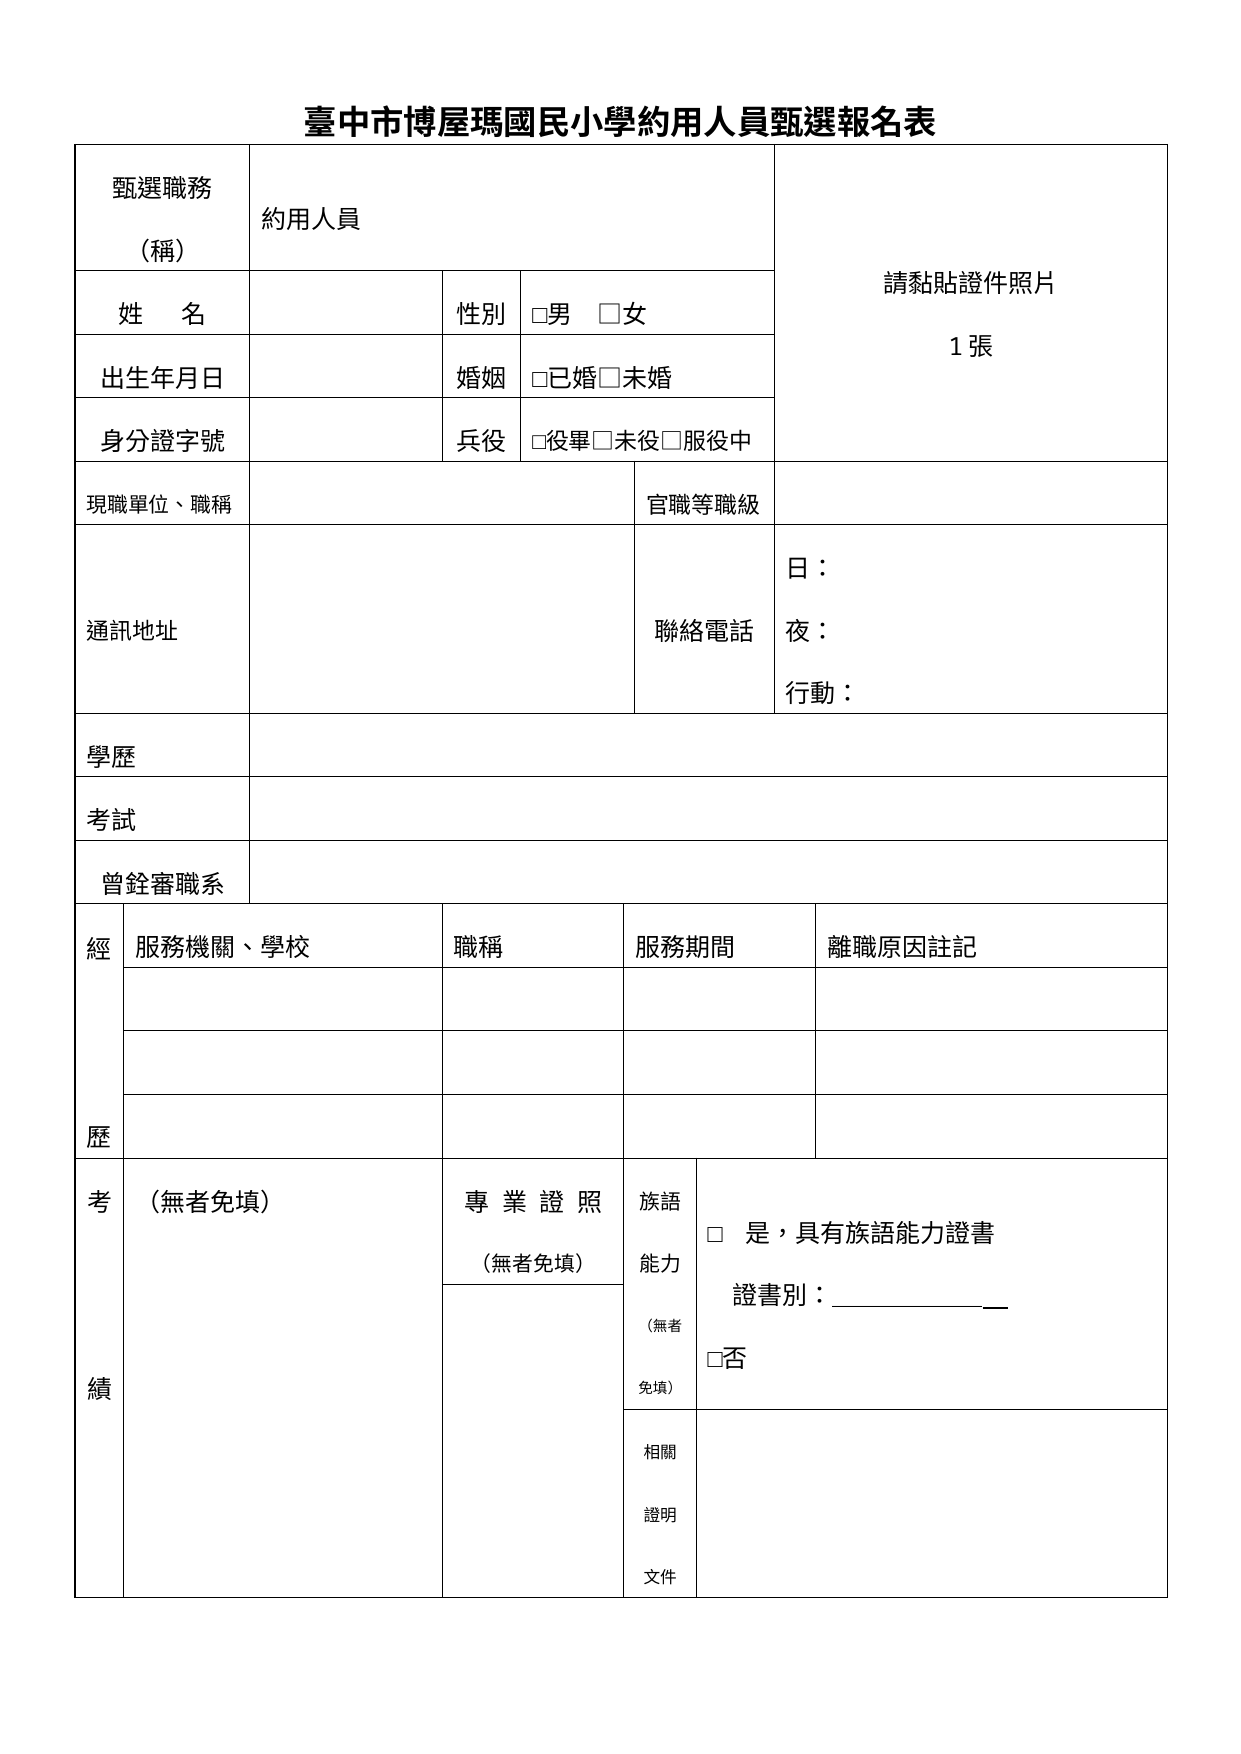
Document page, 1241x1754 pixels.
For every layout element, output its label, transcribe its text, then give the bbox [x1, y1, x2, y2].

table_cell 經 歷 [76, 904, 123, 1157]
table_cell [250, 777, 1167, 840]
table_cell [443, 1031, 623, 1094]
table_cell 日： 夜： 行動： [775, 525, 1167, 713]
table_cell [124, 1095, 442, 1157]
table_cell 性別 [443, 271, 520, 333]
table_cell [624, 1095, 815, 1157]
table_cell [250, 714, 1167, 776]
table_cell 婚姻 [443, 335, 520, 397]
text 臺中市博屋瑪國民小學約用人員甄選報名表 [75, 96, 1165, 144]
table_cell [250, 398, 442, 461]
table_cell 姓 名 [76, 271, 249, 333]
table_cell [816, 968, 1167, 1030]
table_cell 職稱 [443, 904, 623, 967]
table_cell 離職原因註記 [816, 904, 1167, 967]
table_cell 考 績 [76, 1159, 123, 1597]
table_cell [624, 1031, 815, 1094]
table_cell [624, 968, 815, 1030]
table_header 約用人員 [250, 145, 774, 270]
table_cell [250, 335, 442, 397]
table_cell [443, 1285, 623, 1597]
table_header 請黏貼證件照片 1張 [775, 145, 1167, 461]
table_cell 考試 [76, 777, 249, 840]
table_cell □已婚□未婚 [521, 335, 774, 397]
table_cell 身分證字號 [76, 398, 249, 461]
table_cell 兵役 [443, 398, 520, 461]
table_cell 專 業 證 照 （無者免填） [443, 1159, 623, 1283]
table_cell 學歷 [76, 714, 249, 776]
table_cell 官職等職級 [635, 462, 774, 524]
table_cell [250, 271, 442, 333]
table_cell [124, 1031, 442, 1094]
table_cell [775, 462, 1167, 524]
table_cell [443, 968, 623, 1030]
table_cell 相關證明文件 [624, 1410, 696, 1597]
table_cell 通訊地址 [76, 525, 249, 713]
table_cell [250, 841, 1167, 903]
table_cell [697, 1410, 1167, 1597]
table_cell 服務機關、學校 [124, 904, 442, 967]
table_cell 曾銓審職系 [76, 841, 249, 903]
table_cell 出生年月日 [76, 335, 249, 397]
table_cell [816, 1095, 1167, 1157]
table_cell 族語能力 （無者免填） [624, 1159, 696, 1408]
table_cell [250, 462, 634, 524]
table_cell 是，具有族語能力證書 證書別：＿＿＿＿＿＿ □否 [697, 1159, 1167, 1408]
table_cell □役畢□未役□服役中 [521, 398, 774, 461]
table_cell [816, 1031, 1167, 1094]
table_header 甄選職務（稱） [76, 145, 249, 270]
table_cell 服務期間 [624, 904, 815, 967]
table_cell 現職單位、職稱 [76, 462, 249, 524]
table_cell 聯絡電話 [635, 525, 774, 713]
table_cell [250, 525, 634, 713]
table_cell （無者免填） [124, 1159, 442, 1597]
table_cell □男 □女 [521, 271, 774, 333]
table_cell [443, 1095, 623, 1157]
table_cell [124, 968, 442, 1030]
